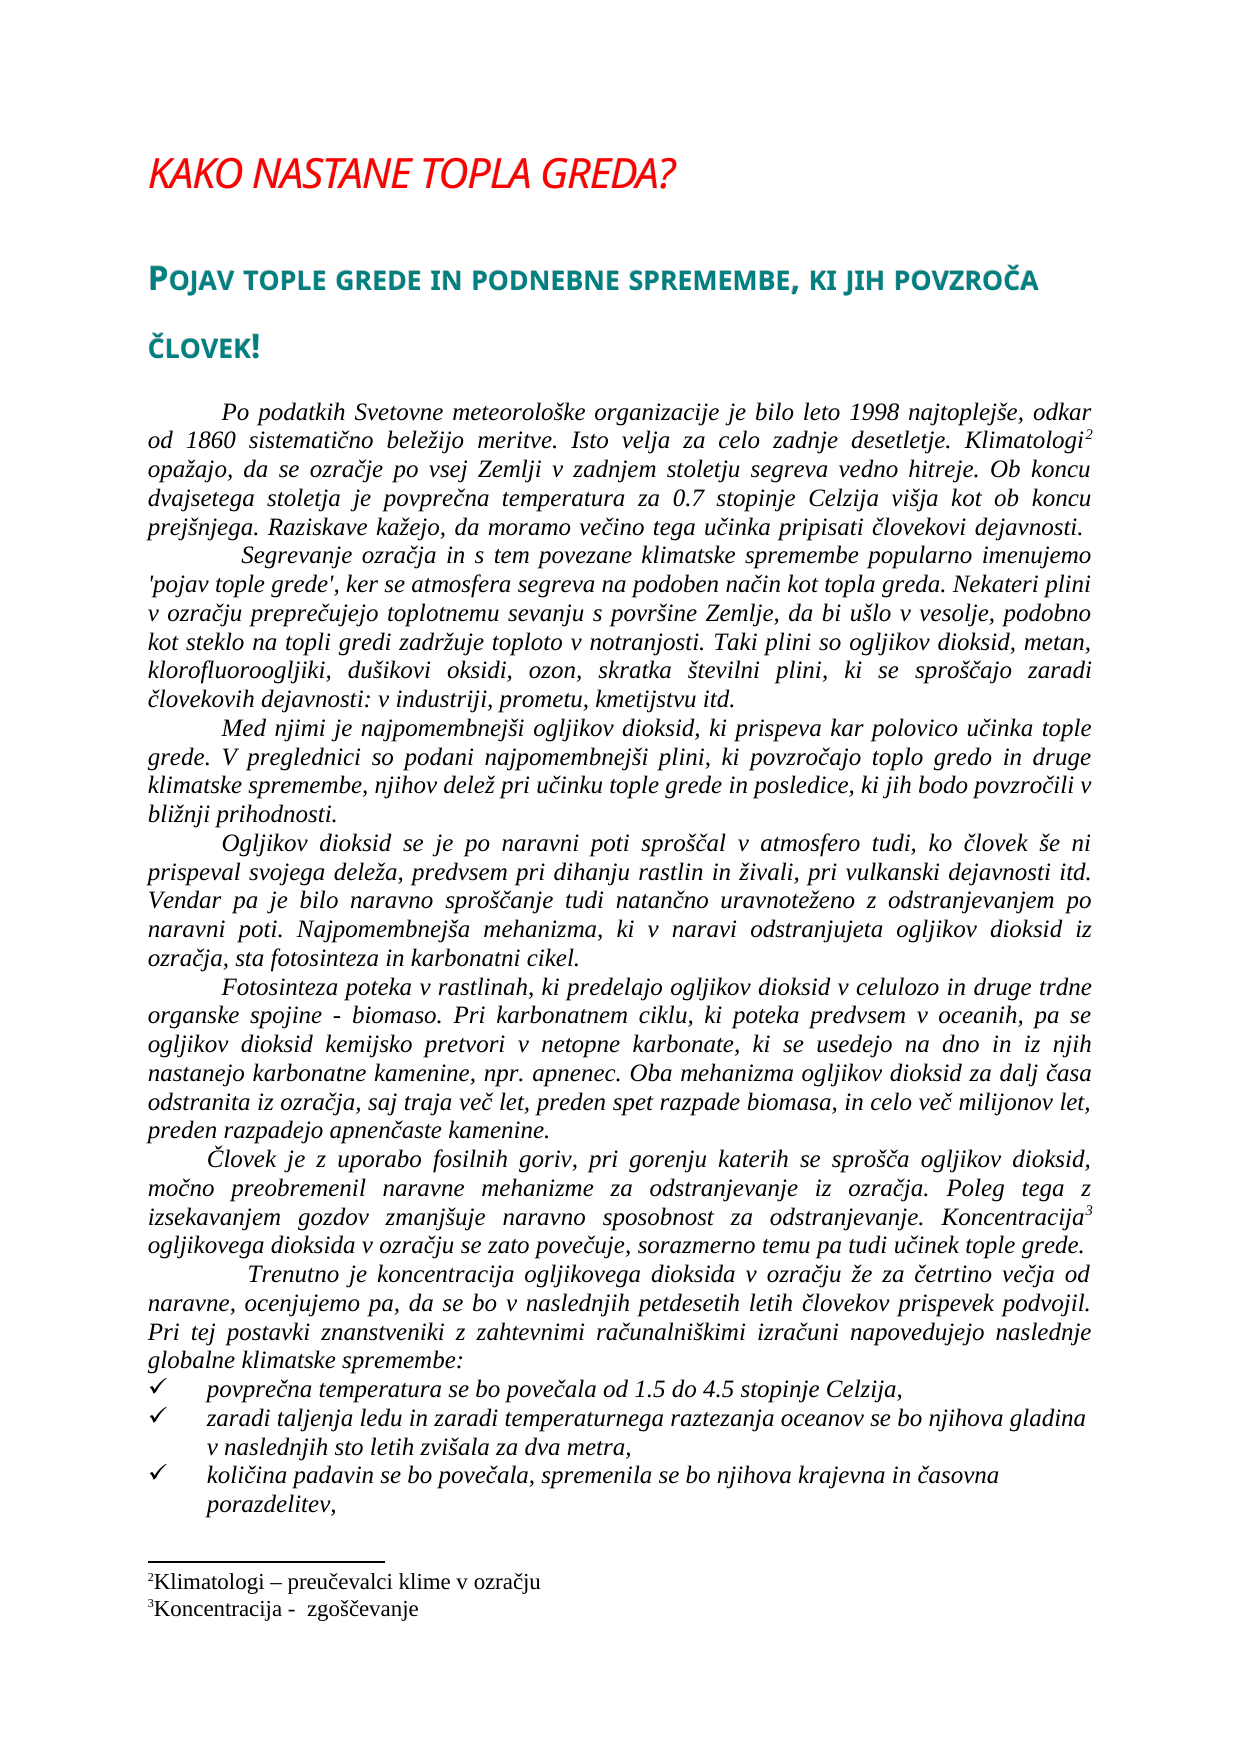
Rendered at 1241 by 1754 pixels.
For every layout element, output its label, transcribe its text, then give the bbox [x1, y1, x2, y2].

text Ogljikov dioksid se je po naravni poti sproščal v atmosfero tudi, ko človek še ni prispeval svojega deleža, predvsem pri dihanju rastlin in živali, pri vulkanski dejavnosti itd. Vendar pa je bilo naravno sproščanje tudi natančno uravnoteženo z odstranjevanjem po naravni poti. Najpomembnejša mehanizma, ki v naravi odstranjujeta ogljikov dioksid iz ozračja, sta fotosinteza in karbonatni cikel. [148, 828, 1093, 972]
text Med njimi je najpomembnejši ogljikov dioksid, ki prispeva kar polovico učinka tople grede. V preglednici so podani najpomembnejši plini, ki povzročajo toplo gredo in druge klimatske spremembe, njihov delež pri učinku tople grede in posledice, ki jih bodo povzročili v bližnji prihodnosti. [148, 713, 1093, 828]
text Fotosinteza poteka v rastlinah, ki predelajo ogljikov dioksid v celulozo in druge trdne organske spojine - biomaso. Pri karbonatnem ciklu, ki poteka predvsem v oceanih, pa se ogljikov dioksid kemijsko pretvori v netopne karbonate, ki se usedejo na dno in iz njih nastanejo karbonatne kamenine, npr. apnenec. Oba mehanizma ogljikov dioksid za dalj časa odstranita iz ozračja, saj traja več let, preden spet razpade biomasa, in celo več milijonov let, preden razpadejo apnenčaste kamenine. [148, 972, 1093, 1144]
text Človek je z uporabo fosilnih goriv, pri gorenju katerih se sprošča ogljikov dioksid, močno preobremenil naravne mehanizme za odstranjevanje iz ozračja. Poleg tega z izsekavanjem gozdov zmanjšuje naravno sposobnost za odstranjevanje. Koncentracija ogljikovega dioksida v ozračju se zato povečuje, sorazmerno temu pa tudi učinek tople grede. Trenutno je koncentracija ogljikovega dioksida v ozračju že za četrtino večja od naravne, ocenjujemo pa, da se bo v naslednjih petdesetih letih človekov prispevek podvojil. Pri tej postavki znanstveniki z zahtevnimi računalniškimi izračuni napovedujejo naslednje globalne klimatske spremembe: [148, 1144, 1093, 1374]
text Koncentracija - zgoščevanje [148, 1595, 1093, 1621]
list količina padavin se bo povečala, spremenila se bo njihova krajevna in časovna porazdelitev, [148, 1461, 1093, 1518]
text Po podatkih Svetovne meteorološke organizacije je bilo leto 1998 najtoplejše, odkar od 1860 sistematično beležijo meritve. Isto velja za celo zadnje desetletje. Klimatologi opažajo, da se ozračje po vsej Zemlji v zadnjem stoletju segreva vedno hitreje. Ob koncu dvajsetega stoletja je povprečna temperatura za 0.7 stopinje Celzija višja kot ob koncu prejšnjega. Raziskave kažejo, da moramo večino tega učinka pripisati človekovi dejavnosti. Segrevanje ozračja in s tem povezane klimatske spremembe popularno imenujemo 'pojav tople grede', ker se atmosfera segreva na podoben način kot topla greda. Nekateri plini v ozračju preprečujejo toplotnemu sevanju s površine Zemlje, da bi ušlo v vesolje, podobno kot steklo na topli gredi zadržuje toploto v notranjosti. Taki plini so ogljikov dioksid, metan, klorofluoroogljiki, dušikovi oksidi, ozon, skratka številni plini, ki se sproščajo zaradi človekovih dejavnosti: v industriji, prometu, kmetijstvu itd. [148, 397, 1093, 713]
subtitle Pojav tople grede in podnebne spremembe, ki jih povzroča človek! [148, 254, 1093, 368]
text Klimatologi – preučevalci klime v ozračju [148, 1568, 1093, 1595]
list povprečna temperatura se bo povečala od 1.5 do 4.5 stopinje Celzija, [148, 1374, 1093, 1403]
list zaradi taljenja ledu in zaradi temperaturnega raztezanja oceanov se bo njihova gladina v naslednjih sto letih zvišala za dva metra, [148, 1403, 1093, 1461]
subtitle Kako nastane topla greda? [148, 144, 1093, 201]
